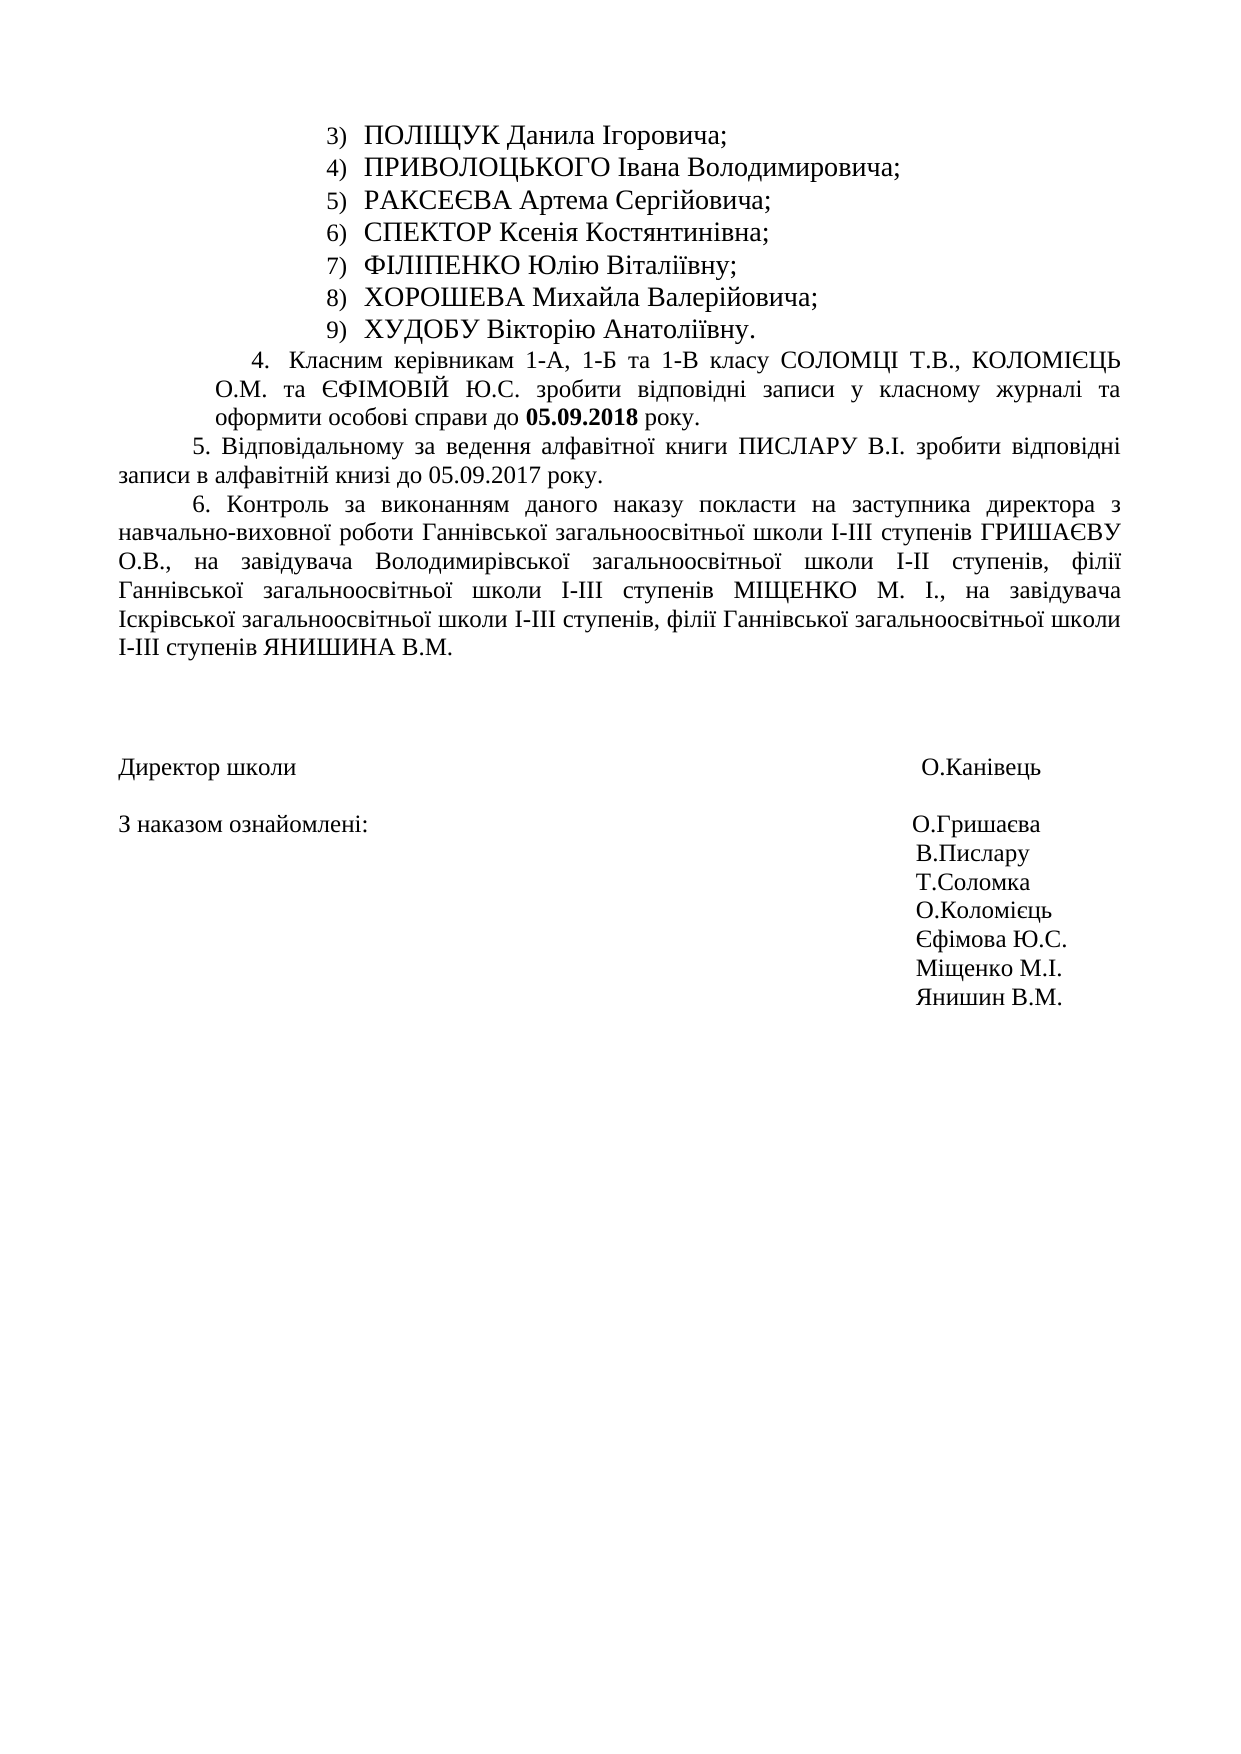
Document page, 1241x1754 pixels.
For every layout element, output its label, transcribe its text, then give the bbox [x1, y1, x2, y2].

text Міщенко М.І. [916, 953, 1122, 982]
text 6. Контроль за виконанням даного наказу покласти на заступника директора з навчально-виховної роботи Ганнівської загальноосвітньої школи І-ІІІ ступенів ГРИШАЄВУ О.В., на завідувача Володимирівської загальноосвітньої школи І-ІІ ступенів, філії Ганнівської загальноосвітньої школи І-ІІІ ступенів МІЩЕНКО М. І., на завідувача Іскрівської загальноосвітньої школи І-ІІІ ступенів, філії Ганнівської загальноосвітньої школи І-ІІІ ступенів ЯНИШИНА В.М. [118, 489, 1122, 661]
list ХОРОШЕВА Михайла Валерійовича; [252, 280, 1122, 312]
text О.Коломієць [916, 895, 1122, 924]
text Єфімова Ю.С. [916, 924, 1122, 953]
text В.Пислару [916, 838, 1122, 867]
list ХУДОБУ Вікторію Анатоліївну. [252, 312, 1122, 345]
list РАКСЕЄВА Артема Сергійовича; [252, 183, 1122, 215]
text З наказом ознайомлені: О.Гришаєва [118, 809, 1122, 838]
text Янишин В.М. [916, 982, 1122, 1010]
list ПОЛІЩУК Данила Ігоровича; [252, 118, 1122, 151]
list ФІЛІПЕНКО Юлію Віталіївну; [252, 248, 1122, 280]
list ПРИВОЛОЦЬКОГО Івана Володимировича; [252, 151, 1122, 183]
text 5. Відповідальному за ведення алфавітної книги ПИСЛАРУ В.І. зробити відповідні записи в алфавітній книзі до 05.09.2017 року. [118, 431, 1122, 489]
list СПЕКТОР Ксенія Костянтинівна; [252, 215, 1122, 248]
text Т.Соломка [916, 867, 1122, 895]
text Директор школи О.Канівець [118, 752, 1122, 780]
list Класним керівникам 1-А, 1-Б та 1-В класу СОЛОМЦІ Т.В., КОЛОМІЄЦЬ О.М. та ЄФІМОВІЙ Ю.С. зробити відповідні записи у класному журналі та оформити особові справи до 05.09.2018 року. [177, 345, 1122, 431]
